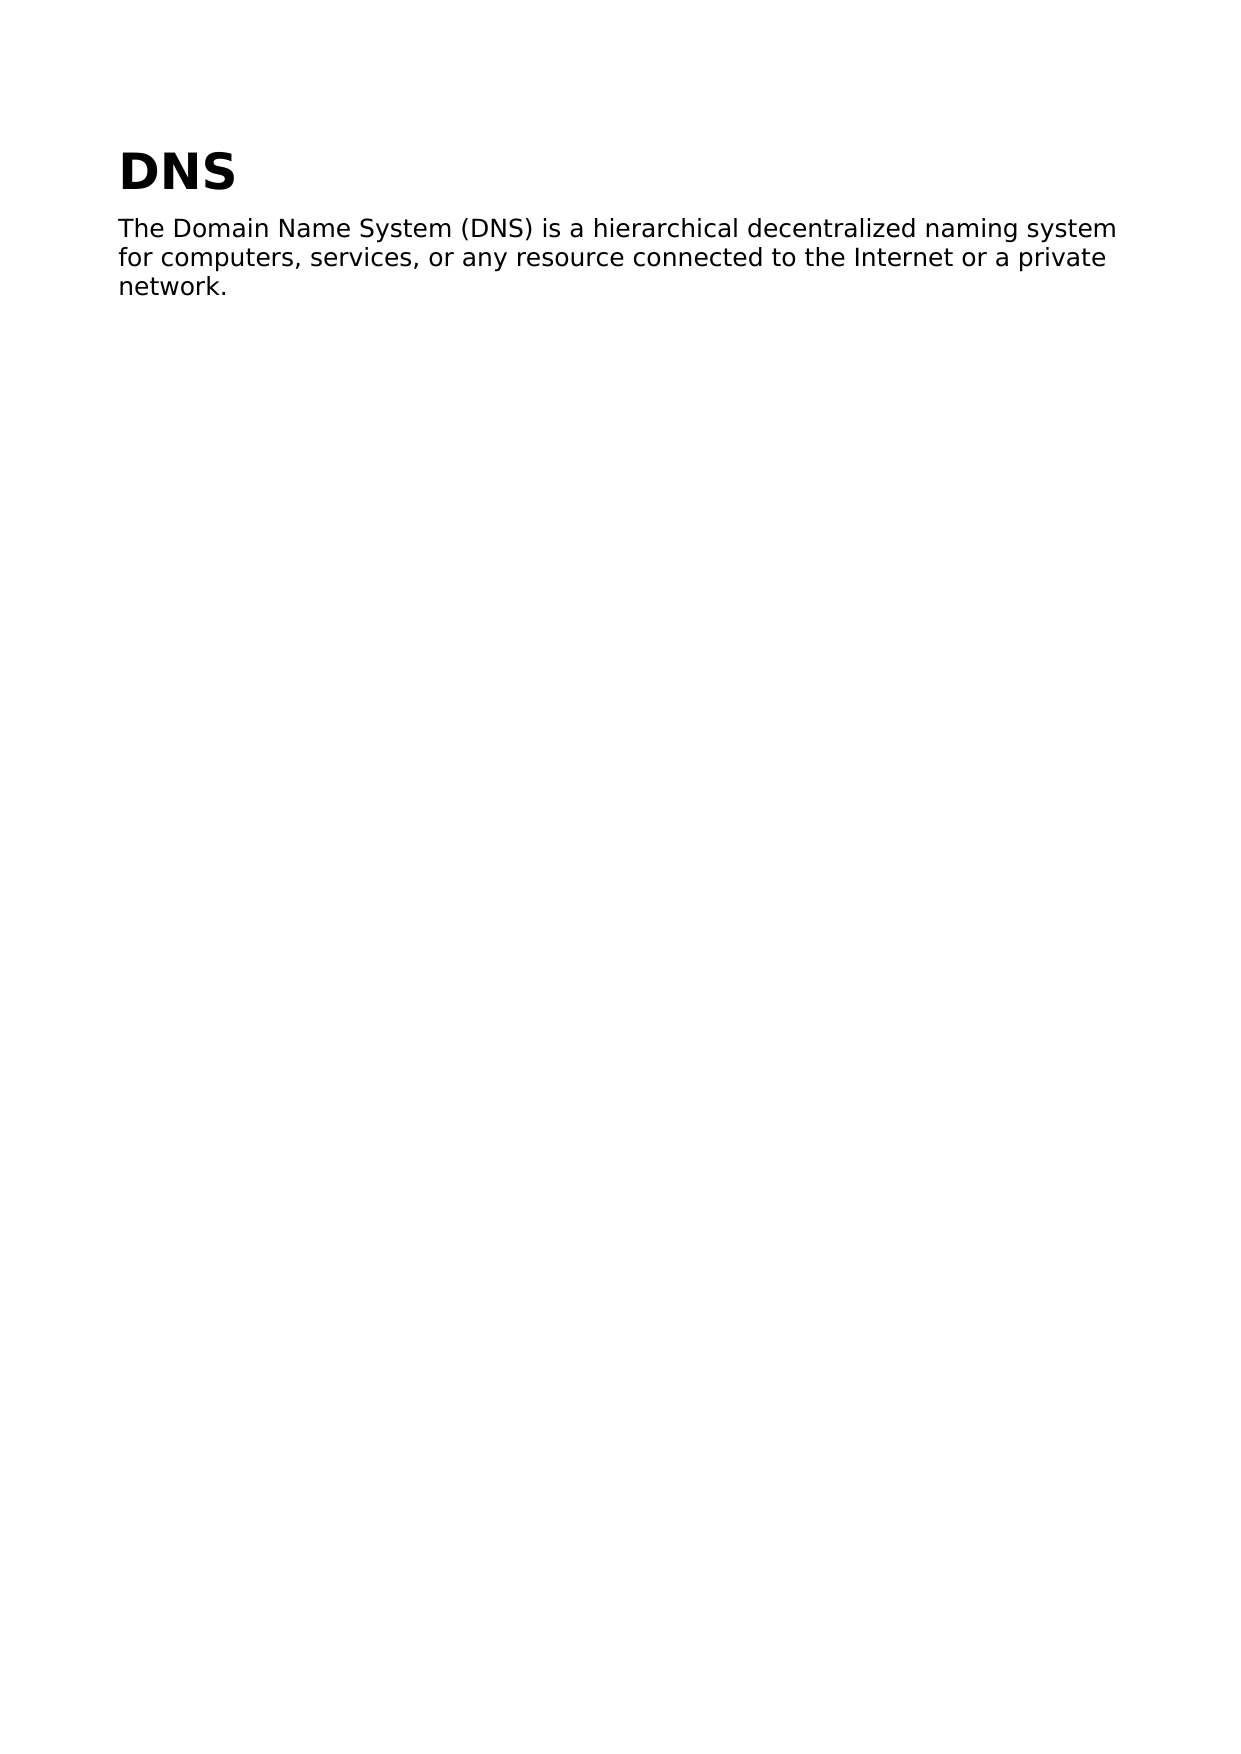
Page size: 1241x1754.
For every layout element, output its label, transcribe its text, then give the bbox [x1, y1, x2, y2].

text The Domain Name System (DNS) is a hierarchical decentralized naming system for computers, services, or any resource connected to the Internet or a private network. [118, 214, 1122, 301]
subtitle DNS [118, 143, 1122, 201]
